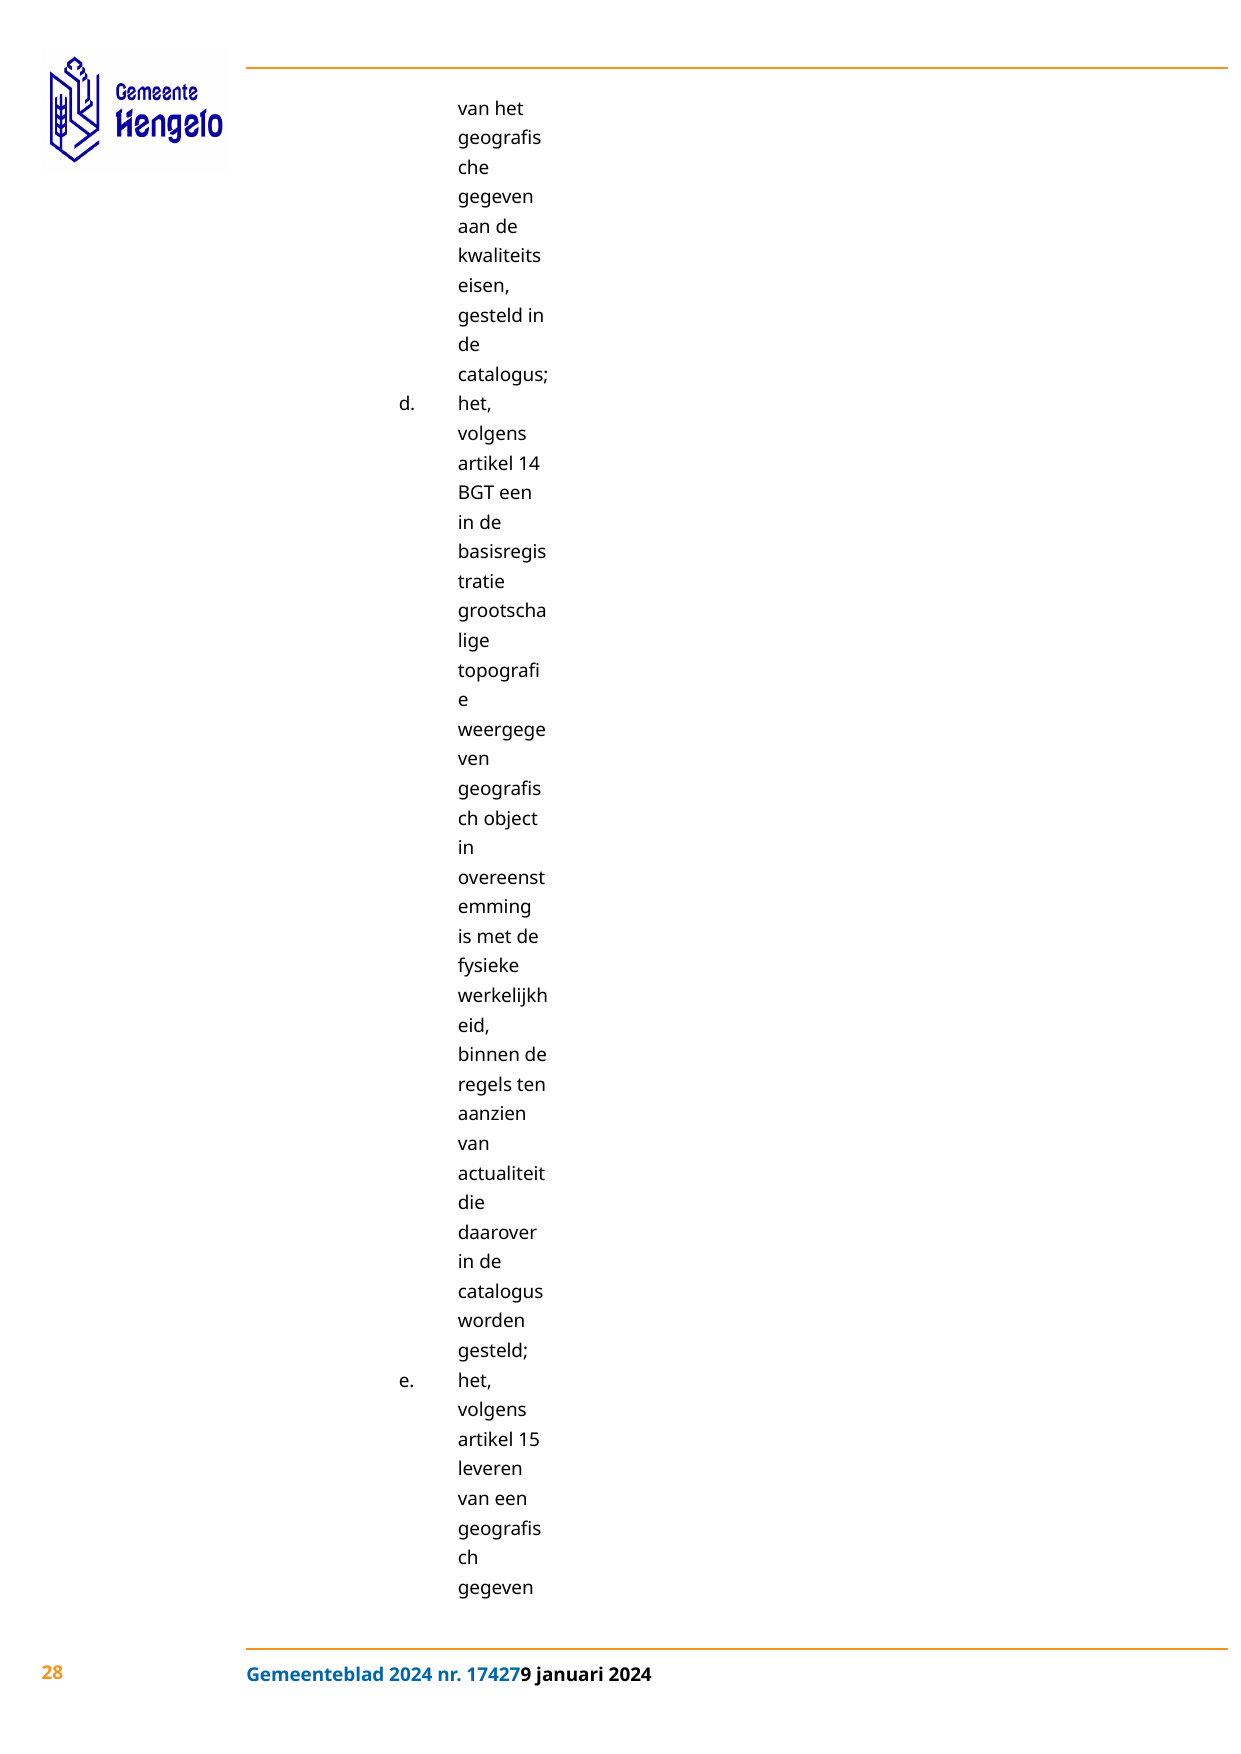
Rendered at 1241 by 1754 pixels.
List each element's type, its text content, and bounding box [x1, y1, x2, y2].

table_cell [1001, 95, 1152, 1600]
table_cell [850, 95, 1001, 1600]
table_cell [700, 95, 850, 1600]
table_cell [549, 95, 700, 1600]
table_cell van het geografische gegeven aan de kwaliteitseisen, gesteld in de catalogus; het, volgens artikel 14 BGT een in de basisregistratie grootschalige topografie weergegeven geografisch object in overeenstemming is met de fysieke werkelijkheid, binnen de regels ten aanzien van actualiteit die daarover in de catalogus worden gesteld; het, volgens artikel 15 leveren van een geografisch gegeven [399, 95, 549, 1600]
table_cell [248, 95, 398, 1600]
picture [41, 47, 231, 172]
